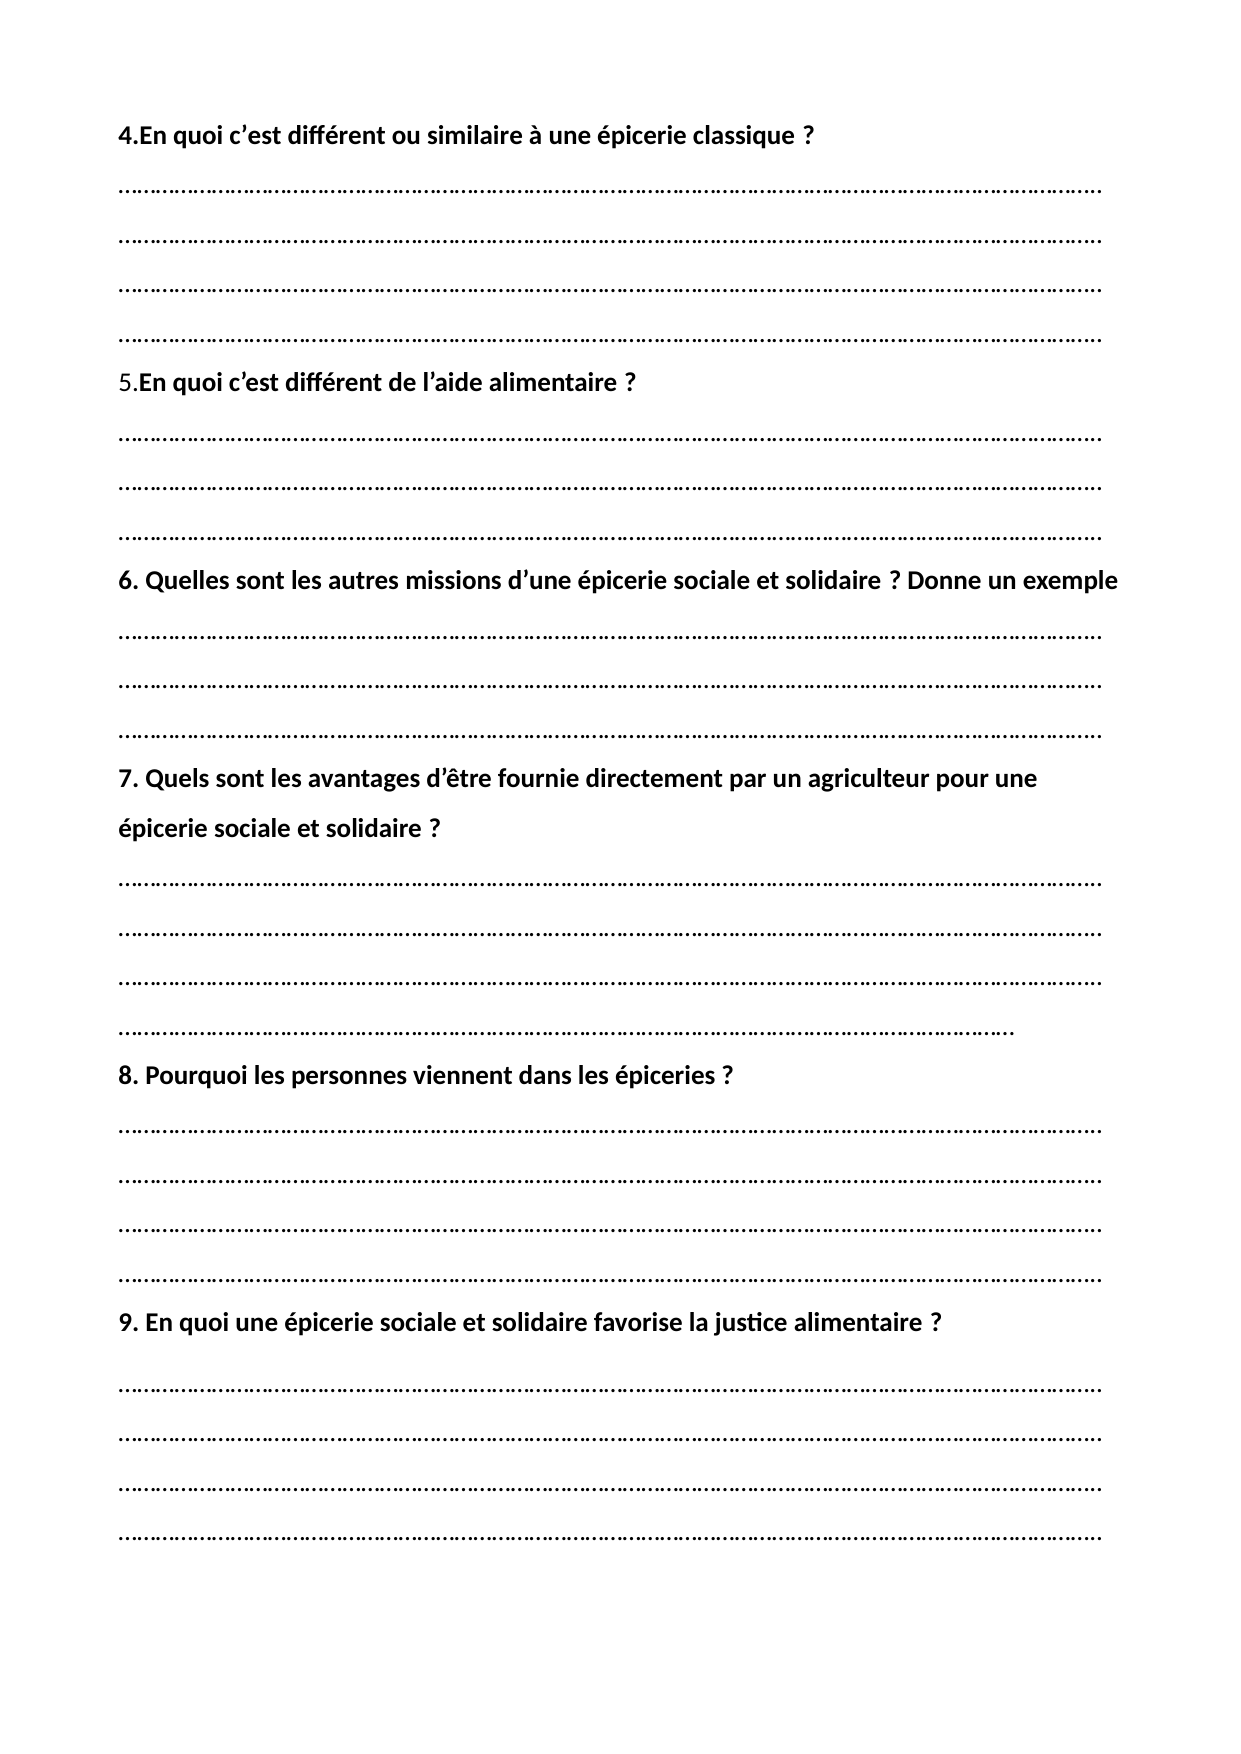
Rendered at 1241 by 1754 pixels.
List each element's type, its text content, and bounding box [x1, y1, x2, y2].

text 9. En quoi une épicerie sociale et solidaire favorise la justice alimentaire ? [118, 1306, 1122, 1339]
text ………………………………………………………………………………………………………………………………………….. [118, 1366, 1122, 1399]
text ………………………………………………………………………………………………………………………………………….. [118, 1256, 1122, 1289]
text ………………………………………………………………………………………………………………………………………….. [118, 217, 1122, 250]
text ………………………………………………………………………………………………………………………………………….. [118, 662, 1122, 695]
text ………………………………………………………………………………………………………………………………………….. [118, 267, 1122, 299]
text ………………………………………………………………………………………………………………………………………….. 6. Quelles sont les autres missions d’une épicerie sociale et solidaire ? Donne un exemple [118, 514, 1122, 596]
text ………………………………………………………………………………………………………………………………………….. [118, 712, 1122, 745]
text ………………………………………………………………………………………………………………………………………….. [118, 168, 1122, 201]
text ……………………………………………………………………………………………………………………………… [118, 1009, 1122, 1042]
text ………………………………………………………………………………………………………………………………………….. [118, 464, 1122, 497]
text ………………………………………………………………………………………………………………………………………….. [118, 1514, 1122, 1547]
text 7. Quels sont les avantages d’être fournie directement par un agriculteur pour une épicerie sociale et solidaire ? [118, 761, 1122, 844]
text ………………………………………………………………………………………………………………………………………….. [118, 910, 1122, 943]
text ………………………………………………………………………………………………………………………………………….. [118, 1207, 1122, 1240]
text ………………………………………………………………………………………………………………………………………….. 5.En quoi c’est différent de l’aide alimentaire ? [118, 316, 1122, 398]
text ………………………………………………………………………………………………………………………………………….. [118, 1415, 1122, 1448]
text ………………………………………………………………………………………………………………………………………….. [118, 613, 1122, 646]
text 4.En quoi c’est différent ou similaire à une épicerie classique ? [118, 118, 1122, 151]
text ………………………………………………………………………………………………………………………………………….. [118, 860, 1122, 893]
text ………………………………………………………………………………………………………………………………………….. [118, 415, 1122, 448]
text ………………………………………………………………………………………………………………………………………….. [118, 1108, 1122, 1141]
text ………………………………………………………………………………………………………………………………………….. [118, 1465, 1122, 1498]
text ………………………………………………………………………………………………………………………………………….. [118, 959, 1122, 992]
text 8. Pourquoi les personnes viennent dans les épiceries ? [118, 1058, 1122, 1091]
text ………………………………………………………………………………………………………………………………………….. [118, 1157, 1122, 1190]
